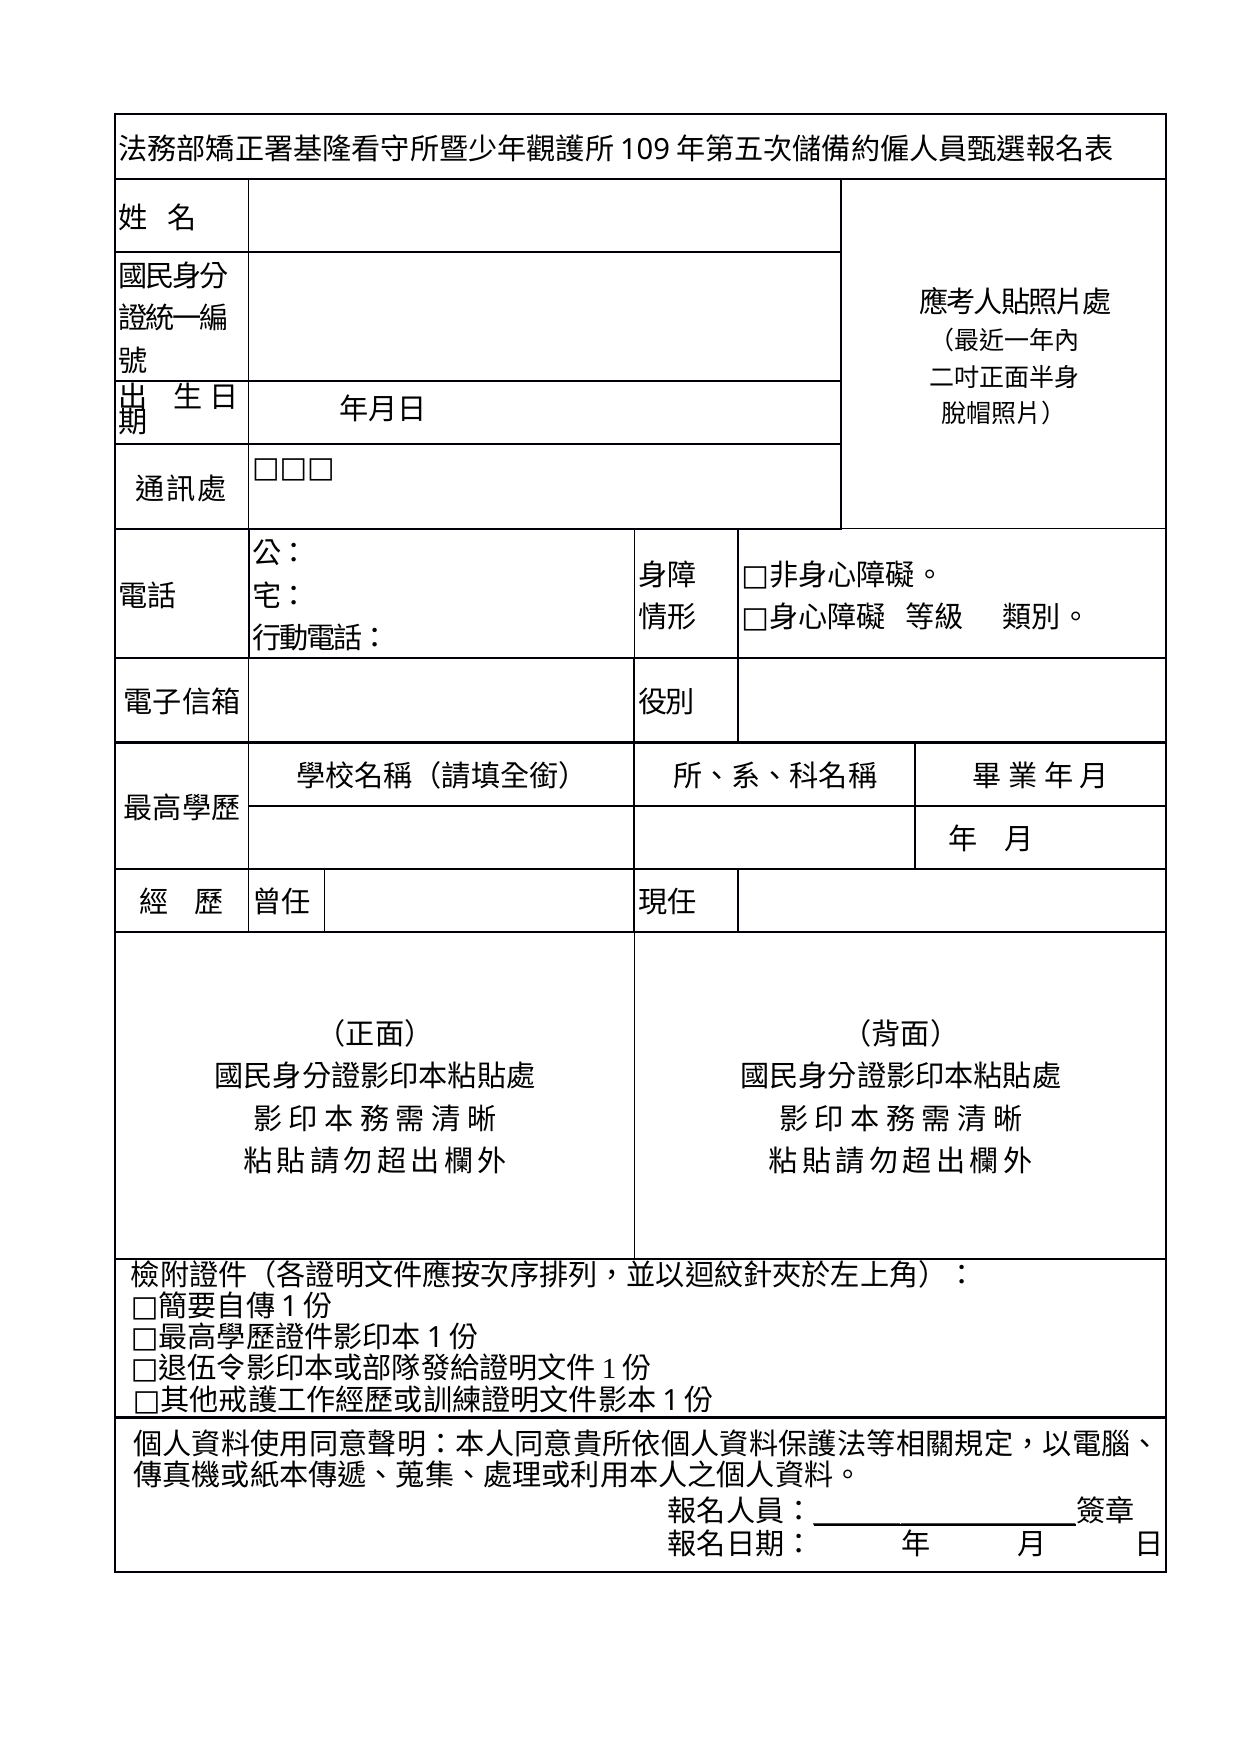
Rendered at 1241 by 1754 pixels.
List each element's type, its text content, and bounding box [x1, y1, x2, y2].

table_cell [249, 253, 840, 380]
table_cell [249, 180, 840, 251]
table_cell 公： 宅： 行動電話： [250, 530, 634, 657]
table_cell [739, 870, 1165, 931]
table_cell 國民身分 證統一編號 [116, 253, 248, 380]
table_cell 出 生 日期 [116, 382, 248, 443]
table_cell [249, 807, 633, 867]
table_cell [325, 870, 633, 931]
table_cell 曾任 [249, 870, 324, 931]
table_cell [249, 659, 633, 741]
table_cell □□□ [249, 445, 840, 528]
table_cell 通 訊 處 [116, 445, 248, 528]
table_cell 姓 名 [116, 180, 248, 251]
table_header 法務部矯正署基隆看守所暨少年觀護所109年第五次儲備約僱人員甄選報名表 [116, 115, 1165, 178]
table_cell 電話 [116, 530, 248, 657]
table_cell （背面） 國民身分證影印本粘貼處 影 印 本 務 需 清 晰 粘貼請勿超出欄外 [635, 933, 1165, 1258]
table_cell 所、系、科名稱 [635, 744, 914, 804]
table_cell 應考人貼照片處 （最近一年內 二吋正面半身 脫帽照片） [842, 180, 1165, 528]
table_cell 年 月 [916, 807, 1165, 867]
table_cell 經 歷 [116, 870, 248, 931]
table_cell [739, 659, 1165, 741]
table_cell 檢附證件（各證明文件應按次序排列，並以迴紋針夾於左上角）： □簡要自傳1份 □最高學歷證件影印本1份 □退伍令影印本或部隊發給證明文件1份 □其他戒護工作經歷或訓練證明文件影本1份 [116, 1260, 1165, 1416]
table_cell 身障 情形 [635, 530, 737, 657]
table_cell 役別 [635, 659, 737, 741]
table_cell 現任 [635, 870, 737, 931]
table_cell 學校名稱（請填全銜） [249, 744, 633, 804]
table_cell 畢 業 年 月 [916, 744, 1165, 804]
table_cell □非身心障礙。 □身心障礙 等級 類別。 [739, 529, 1165, 657]
table_cell （正面） 國民身分證影印本粘貼處 影 印 本 務 需 清 晰 粘貼請勿超出欄外 [116, 933, 634, 1258]
table_cell [635, 807, 914, 867]
table_cell 最高學歷 [116, 744, 248, 867]
table_cell 個人資料使用同意聲明：本人同意貴所依個人資料保護法等相關規定，以電腦、傳真機或紙本傳遞、蒐集、處理或利用本人之個人資料。 報名人員：＿＿＿＿＿＿＿＿＿簽章 報名日期： 年 月 日 [116, 1419, 1165, 1571]
table_cell 電子信箱 [116, 659, 248, 741]
table_cell 年月日 [249, 382, 840, 443]
